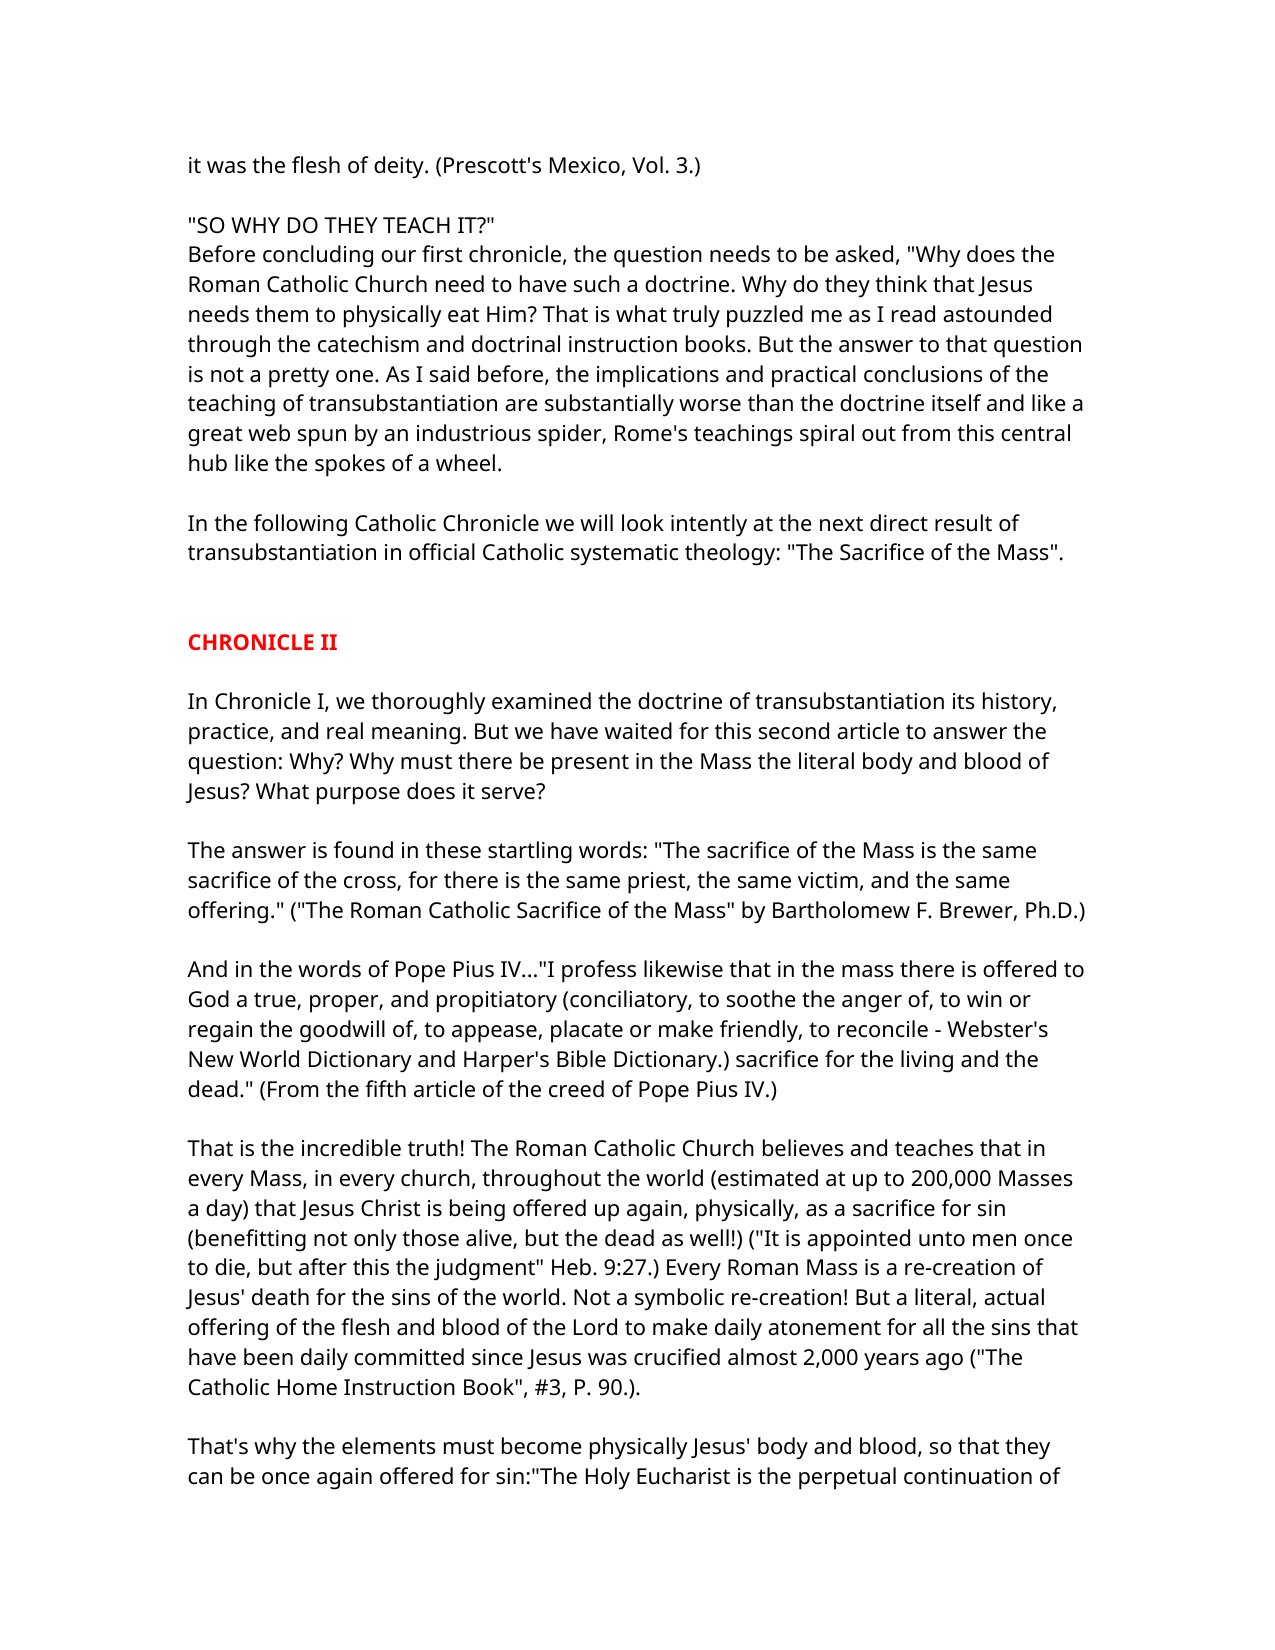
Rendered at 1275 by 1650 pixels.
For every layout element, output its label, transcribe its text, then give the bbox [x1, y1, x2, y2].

text it was the flesh of deity. (Prescott's Mexico, Vol. 3.) "SO WHY DO THEY TEACH IT?" Before concluding our first chronicle, the question needs to be asked, "Why does the Roman Catholic Church need to have such a doctrine. Why do they think that Jesus needs them to physically eat Him? That is what truly puzzled me as I read astounded through the catechism and doctrinal instruction books. But the answer to that question is not a pretty one. As I said before, the implications and practical conclusions of the teaching of transubstantiation are substantially worse than the doctrine itself and like a great web spun by an industrious spider, Rome's teachings spiral out from this central hub like the spokes of a wheel. In the following Catholic Chronicle we will look intently at the next direct result of transubstantiation in official Catholic systematic theology: "The Sacrifice of the Mass". CHRONICLE II In Chronicle I, we thoroughly examined the doctrine of transubstantiation its history, practice, and real meaning. But we have waited for this second article to answer the question: Why? Why must there be present in the Mass the literal body and blood of Jesus? What purpose does it serve? The answer is found in these startling words: "The sacrifice of the Mass is the same sacrifice of the cross, for there is the same priest, the same victim, and the same offering." ("The Roman Catholic Sacrifice of the Mass" by Bartholomew F. Brewer, Ph.D.) And in the words of Pope Pius IV..."I profess likewise that in the mass there is offered to God a true, proper, and propitiatory (conciliatory, to soothe the anger of, to win or regain the goodwill of, to appease, placate or make friendly, to reconcile - Webster's New World Dictionary and Harper's Bible Dictionary.) sacrifice for the living and the dead." (From the fifth article of the creed of Pope Pius IV.) That is the incredible truth! The Roman Catholic Church believes and teaches that in every Mass, in every church, throughout the world (estimated at up to 200,000 Masses a day) that Jesus Christ is being offered up again, physically, as a sacrifice for sin (benefitting not only those alive, but the dead as well!) ("It is appointed unto men once to die, but after this the judgment" Heb. 9:27.) Every Roman Mass is a re-creation of Jesus' death for the sins of the world. Not a symbolic re-creation! But a literal, actual offering of the flesh and blood of the Lord to make daily atonement for all the sins that have been daily committed since Jesus was crucified almost 2,000 years ago ("The Catholic Home Instruction Book", #3, P. 90.). That's why the elements must become physically Jesus' body and blood, so that they can be once again offered for sin:"The Holy Eucharist is the perpetual continuation of [187, 150, 1087, 1491]
